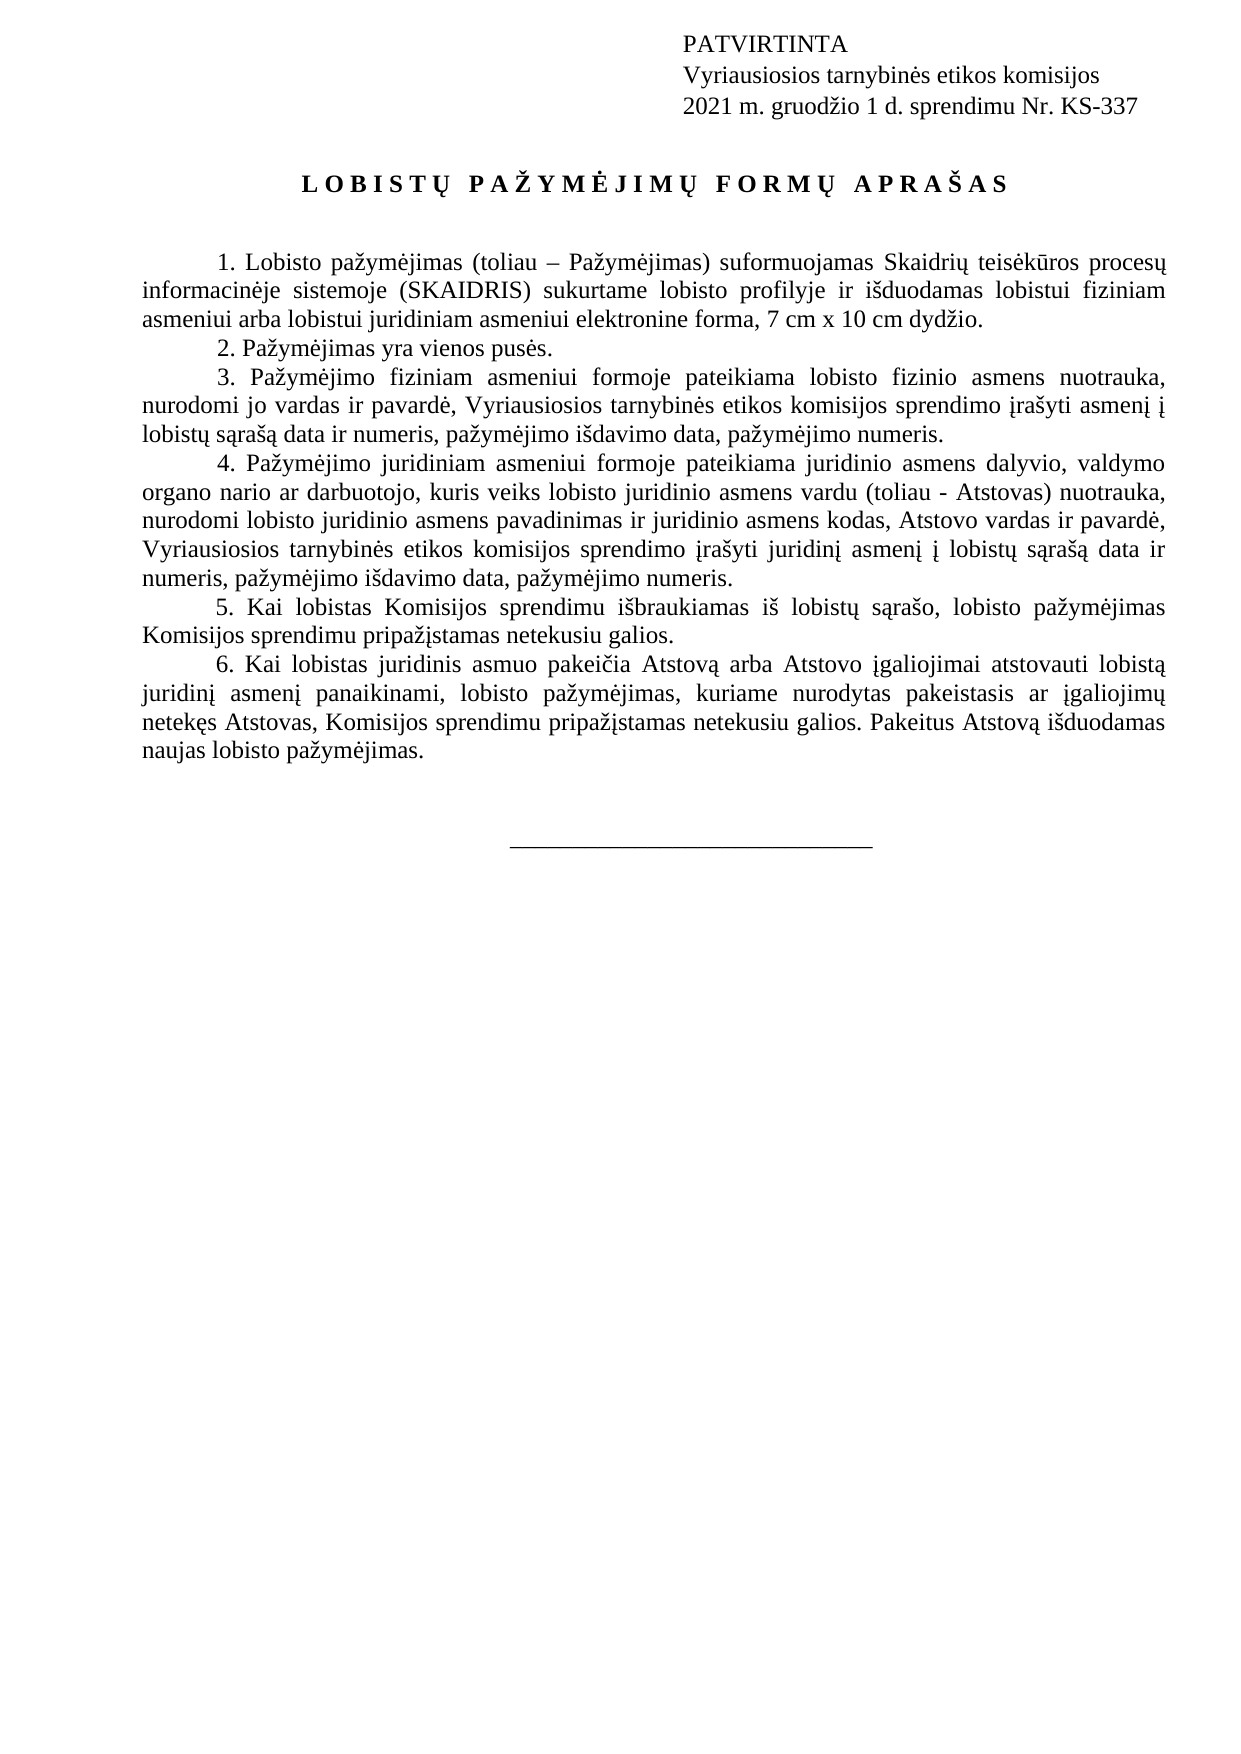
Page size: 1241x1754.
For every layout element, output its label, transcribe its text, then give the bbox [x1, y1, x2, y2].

text 6. Kai lobistas juridinis asmuo pakeičia Atstovą arba Atstovo įgaliojimai atstovauti lobistą juridinį asmenį panaikinami, lobisto pažymėjimas, kuriame nurodytas pakeistasis ar įgaliojimų netekęs Atstovas, Komisijos sprendimu pripažįstamas netekusiu galios. Pakeitus Atstovą išduodamas naujas lobisto pažymėjimas. [142, 649, 1167, 764]
text 4. Pažymėjimo juridiniam asmeniui formoje pateikiama juridinio asmens dalyvio, valdymo organo nario ar darbuotojo, kuris veiks lobisto juridinio asmens vardu (toliau - Atstovas) nuotrauka, nurodomi lobisto juridinio asmens pavadinimas ir juridinio asmens kodas, Atstovo vardas ir pavardė, Vyriausiosios tarnybinės etikos komisijos sprendimo įrašyti juridinį asmenį į lobistų sąrašą data ir numeris, pažymėjimo išdavimo data, pažymėjimo numeris. [142, 448, 1167, 592]
text _____________________________ [142, 822, 1167, 850]
text LOBISTŲ PAŽYMĖJIMŲ FORMŲ APRAŠAS [142, 169, 1167, 198]
text 5. Kai lobistas Komisijos sprendimu išbraukiamas iš lobistų sąrašo, lobisto pažymėjimas Komisijos sprendimu pripažįstamas netekusiu galios. [142, 592, 1167, 649]
text Vyriausiosios tarnybinės etikos komisijos [639, 60, 1167, 89]
text 1. Lobisto pažymėjimas (toliau – Pažymėjimas) suformuojamas Skaidrių teisėkūros procesų informacinėje sistemoje (SKAIDRIS) sukurtame lobisto profilyje ir išduodamas lobistui fiziniam asmeniui arba lobistui juridiniam asmeniui elektronine forma, 7 cm x 10 cm dydžio. [142, 247, 1167, 333]
text 3. Pažymėjimo fiziniam asmeniui formoje pateikiama lobisto fizinio asmens nuotrauka, nurodomi jo vardas ir pavardė, Vyriausiosios tarnybinės etikos komisijos sprendimo įrašyti asmenį į lobistų sąrašą data ir numeris, pažymėjimo išdavimo data, pažymėjimo numeris. [142, 362, 1167, 448]
text 2. Pažymėjimas yra vienos pusės. [142, 333, 1167, 362]
text PATVIRTINTA [661, 29, 1167, 58]
text 2021 m. gruodžio 1 d. sprendimu Nr. KS-337 [547, 91, 1167, 120]
